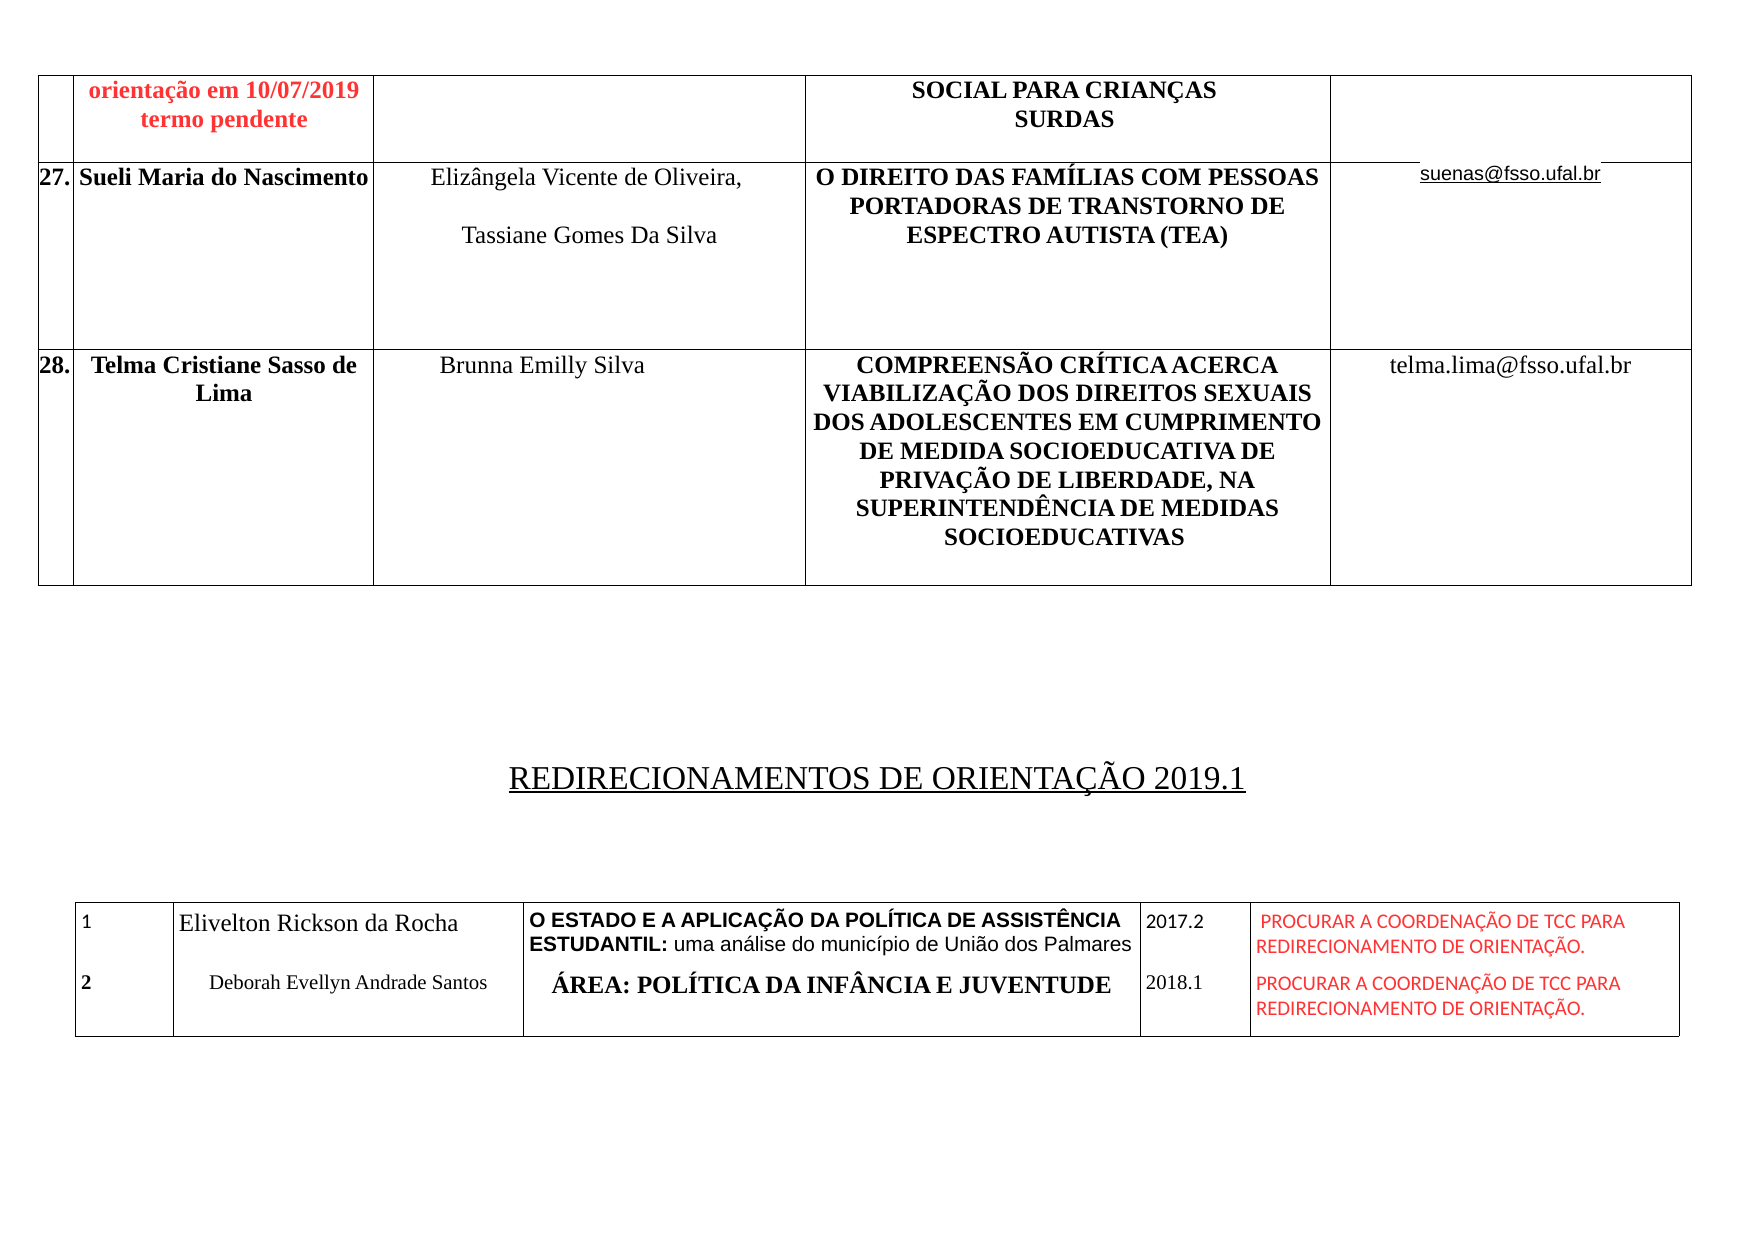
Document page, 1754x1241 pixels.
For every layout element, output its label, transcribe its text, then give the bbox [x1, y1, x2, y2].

table_cell SOCIAL PARA CRIANÇAS SURDAS [806, 76, 1330, 162]
table_cell suenas@fsso.ufal.br [1331, 163, 1691, 349]
table_cell [39, 76, 73, 162]
table_cell Sueli Maria do Nascimento [74, 163, 373, 349]
table_cell O DIREITO DAS FAMÍLIAS COM PESSOAS PORTADORAS DE TRANSTORNO DE ESPECTRO AUTISTA (TEA) [806, 163, 1330, 349]
table_header 1 [76, 903, 173, 964]
table_cell Deborah Evellyn Andrade Santos [174, 964, 523, 1036]
text REDIRECIONAMENTOS DE ORIENTAÇÃO 2019.1 [75, 758, 1679, 797]
table_cell Telma Cristiane Sasso de Lima [74, 350, 373, 585]
table_header 2017.2 [1141, 903, 1250, 964]
table_cell Elizângela Vicente de Oliveira, Tassiane Gomes Da Silva [374, 163, 805, 349]
table_header PROCURAR A COORDENAÇÃO DE TCC PARA REDIRECIONAMENTO DE ORIENTAÇÃO. [1251, 903, 1679, 964]
table_cell [374, 76, 805, 162]
table_cell 2018.1 [1141, 964, 1250, 1036]
table_cell [1331, 76, 1691, 162]
table_cell Brunna Emilly Silva [374, 350, 805, 585]
table_cell ÁREA: POLÍTICA DA INFÂNCIA E JUVENTUDE [524, 964, 1140, 1036]
table_cell PROCURAR A COORDENAÇÃO DE TCC PARA REDIRECIONAMENTO DE ORIENTAÇÃO. [1251, 964, 1679, 1036]
table_cell 2 [76, 964, 173, 1036]
table_header Elivelton Rickson da Rocha [174, 903, 523, 964]
table_cell [39, 350, 73, 585]
table_cell COMPREENSÃO CRÍTICA ACERCA VIABILIZAÇÃO DOS DIREITOS SEXUAIS DOS ADOLESCENTES EM CUMPRIMENTO DE MEDIDA SOCIOEDUCATIVA DE PRIVAÇÃO DE LIBERDADE, NA SUPERINTENDÊNCIA DE MEDIDAS SOCIOEDUCATIVAS [806, 350, 1330, 585]
table_cell [39, 163, 73, 349]
table_cell orientação em 10/07/2019 termo pendente [74, 76, 373, 162]
table_cell telma.lima@fsso.ufal.br [1331, 350, 1691, 585]
table_header O ESTADO E A APLICAÇÃO DA POLÍTICA DE ASSISTÊNCIA ESTUDANTIL: uma análise do município de União dos Palmares [524, 903, 1140, 964]
